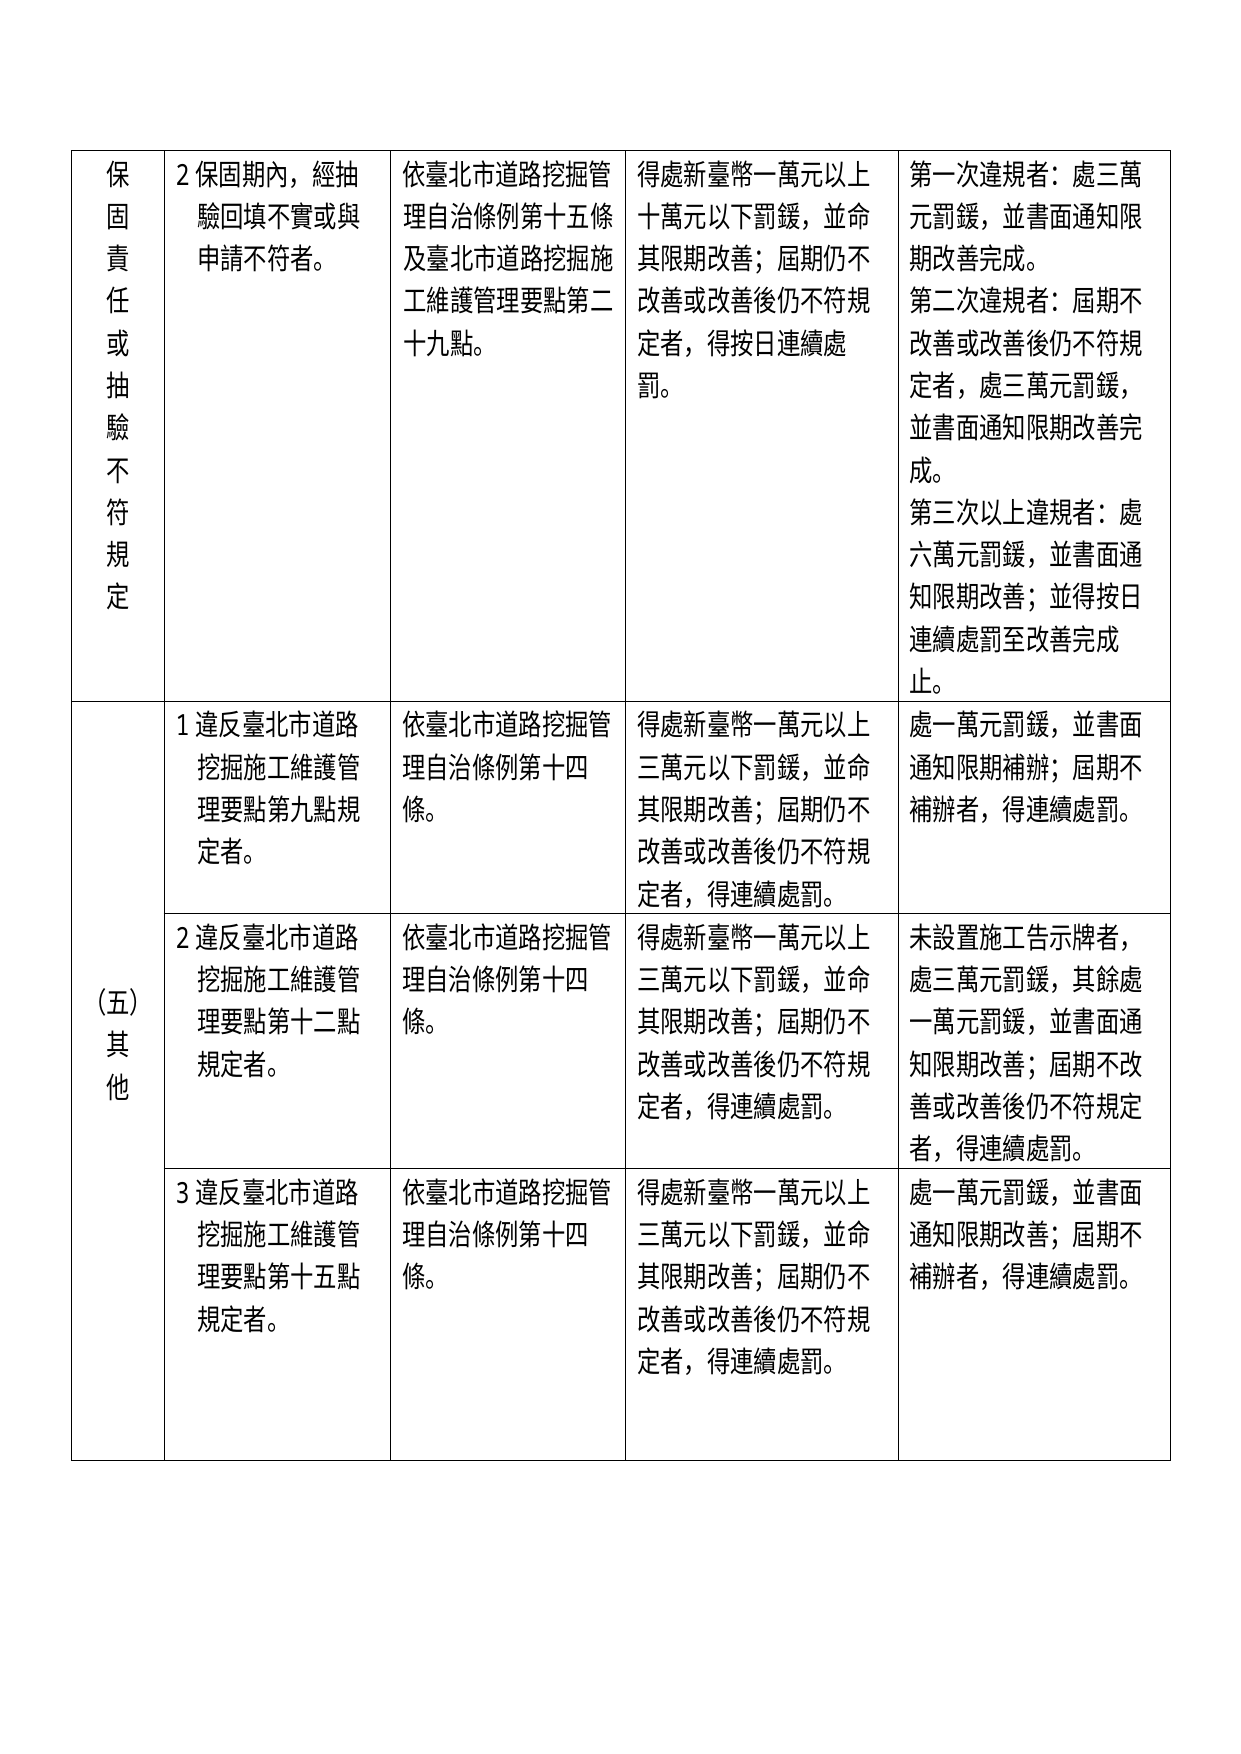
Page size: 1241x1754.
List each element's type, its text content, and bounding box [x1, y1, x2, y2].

table_cell 依臺北市道路挖掘管理自治條例第十五條及臺北市道路挖掘施工維護管理要點第二十九點。 [391, 151, 625, 701]
table_cell 得處新臺幣一萬元以上三萬元以下罰鍰，並命其限期改善；屆期仍不改善或改善後仍不符規定者，得連續處罰。 [626, 702, 898, 913]
table_cell 第一次違規者：處三萬元罰鍰，並書面通知限期改善完成。 第二次違規者：屆期不改善或改善後仍不符規定者，處三萬元罰鍰，並書面通知限期改善完成。 第三次以上違規者：處六萬元罰鍰，並書面通知限期改善；並得按日連續處罰至改善完成止。 [899, 151, 1170, 701]
table_cell 2違反臺北市道路挖掘施工維護管理要點第十二點規定者。 [165, 914, 390, 1168]
table_cell 依臺北市道路挖掘管理自治條例第十四條。 [391, 702, 625, 913]
table_cell 依臺北市道路挖掘管理自治條例第十四條。 [391, 914, 625, 1168]
table_cell 未設置施工告示牌者，處三萬元罰鍰，其餘處一萬元罰鍰，並書面通知限期改善；屆期不改善或改善後仍不符規定者，得連續處罰。 [899, 914, 1170, 1168]
table_cell 依臺北市道路挖掘管理自治條例第十四條。 [391, 1169, 625, 1460]
table_cell 處一萬元罰鍰，並書面通知限期改善；屆期不補辦者，得連續處罰。 [899, 1169, 1170, 1460]
table_cell 1違反臺北市道路挖掘施工維護管理要點第九點規定者。 [165, 702, 390, 913]
table_cell 得處新臺幣一萬元以上十萬元以下罰鍰，並命其限期改善；屆期仍不改善或改善後仍不符規定者，得按日連續處罰。 [626, 151, 898, 701]
table_cell 保 固 責 任 或 抽 驗 不 符 規 定 [72, 151, 164, 701]
table_cell 2保固期內，經抽驗回填不實或與申請不符者。 [165, 151, 390, 701]
table_cell 得處新臺幣一萬元以上三萬元以下罰鍰，並命其限期改善；屆期仍不改善或改善後仍不符規定者，得連續處罰。 [626, 914, 898, 1168]
table_cell 得處新臺幣一萬元以上三萬元以下罰鍰，並命其限期改善；屆期仍不改善或改善後仍不符規定者，得連續處罰。 [626, 1169, 898, 1460]
table_cell （五） 其 他 [72, 702, 164, 1460]
table_cell 處一萬元罰鍰，並書面通知限期補辦；屆期不補辦者，得連續處罰。 [899, 702, 1170, 913]
table_cell 3違反臺北市道路挖掘施工維護管理要點第十五點規定者。 [165, 1169, 390, 1460]
